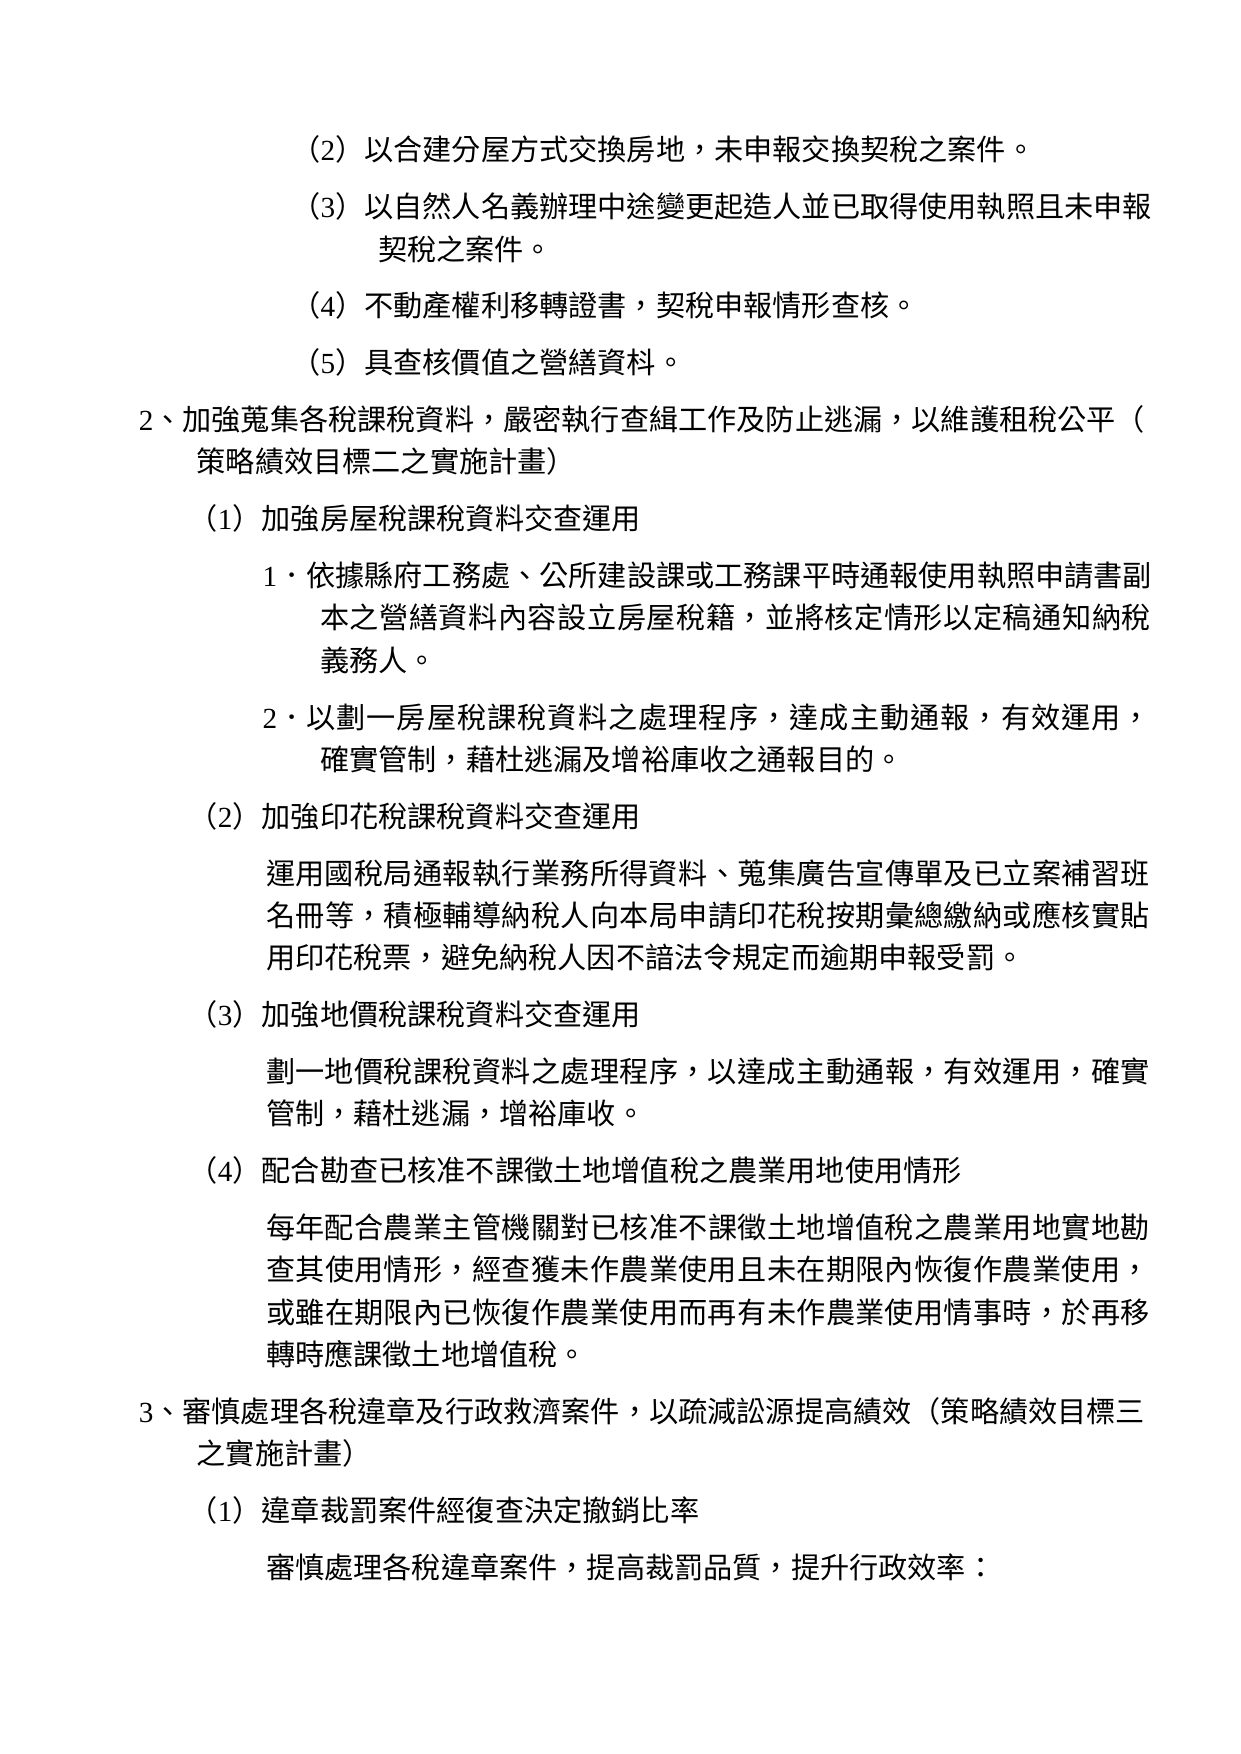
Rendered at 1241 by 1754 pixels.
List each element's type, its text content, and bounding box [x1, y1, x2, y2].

list 以自然人名義辦理中途變更起造人並已取得使用執照且未申報契稅之案件。 [291, 184, 1152, 268]
list 以劃一房屋稅課稅資料之處理程序，達成主動通報，有效運用，確實管制，藉杜逃漏及增裕庫收之通報目的。 [262, 694, 1152, 779]
text 運用國稅局通報執行業務所得資料、蒐集廣告宣傳單及已立案補習班名冊等，積極輔導納稅人向本局申請印花稅按期彙總繳納或應核實貼用印花稅票，避免納稅人因不諳法令規定而逾期申報受罰。 [266, 850, 1152, 977]
list 不動產權利移轉證書，契稅申報情形查核。 [291, 283, 1152, 325]
list 加強地價稅課稅資料交查運用 [188, 992, 1152, 1034]
list 加強印花稅課稅資料交查運用 [188, 793, 1152, 836]
list 違章裁罰案件經復查決定撤銷比率 [188, 1488, 1152, 1530]
list 加強房屋稅課稅資料交查運用 [188, 496, 1152, 538]
text 審慎處理各稅違章案件，提高裁罰品質，提升行政效率： [266, 1544, 1152, 1587]
list 具查核價值之營繕資枓。 [291, 340, 1152, 382]
list 依據縣府工務處、公所建設課或工務課平時通報使用執照申請書副本之營繕資料內容設立房屋稅籍，並將核定情形以定稿通知納稅義務人。 [262, 553, 1152, 680]
text 劃一地價稅課稅資料之處理程序，以達成主動通報，有效運用，確實管制，藉杜逃漏，增裕庫收。 [266, 1049, 1152, 1133]
list 審慎處理各稅違章及行政救濟案件，以疏減訟源提高績效（策略績效目標三之實施計畫） [138, 1388, 1152, 1473]
list 配合勘查已核准不課徵土地增值稅之農業用地使用情形 [188, 1148, 1152, 1190]
text 每年配合農業主管機關對已核准不課徵土地增值稅之農業用地實地勘查其使用情形，經查獲未作農業使用且未在期限內恢復作農業使用，或雖在期限內已恢復作農業使用而再有未作農業使用情事時，於再移轉時應課徵土地增值稅。 [266, 1205, 1152, 1374]
list 以合建分屋方式交換房地，未申報交換契稅之案件。 [291, 127, 1152, 169]
list 加強蒐集各稅課稅資料，嚴密執行查緝工作及防止逃漏，以維護租稅公平（策略績效目標二之實施計畫） [138, 397, 1152, 481]
